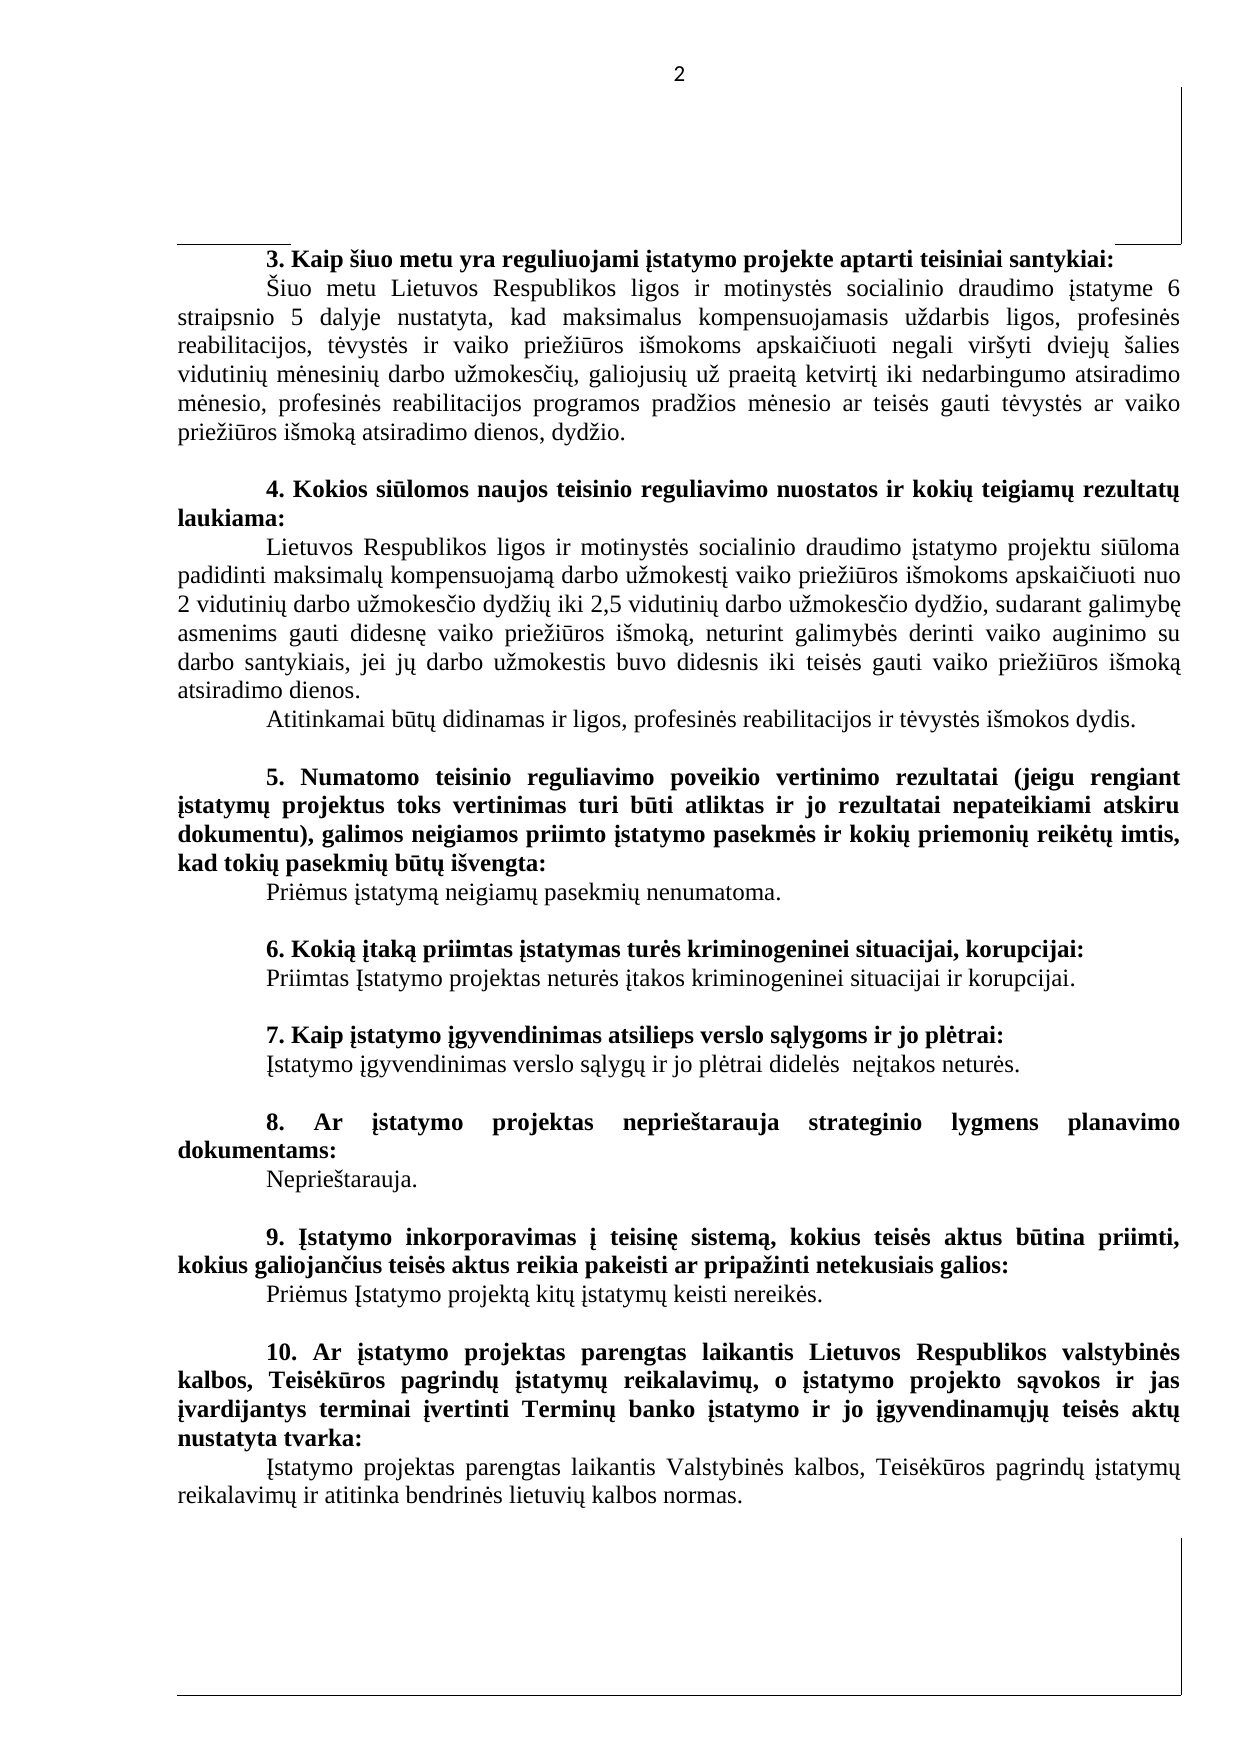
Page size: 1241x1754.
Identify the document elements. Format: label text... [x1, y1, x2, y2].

text Lietuvos Respublikos ligos ir motinystės socialinio draudimo įstatymo projektu siūloma padidinti maksimalų kom­pen­suo­ja­mą dar­bo už­mo­kes­tį vai­ko prie­žiū­ros iš­mo­koms apskaičiuoti nuo 2 vidutinių darbo užmokesčio dydžių iki 2,5 vidutinių darbo užmokesčio dydžio, su­da­rant ga­li­my­bę asmenims gau­ti di­des­nę vai­ko prie­žiū­ros iš­mo­ką, neturint galimybės derinti vaiko auginimo su darbo santykiais, jei jų darbo užmokestis buvo didesnis iki teisės gauti vaiko priežiūros išmoką atsiradimo dienos. [177, 532, 1181, 704]
text Atitinkamai būtų didinamas ir ligos, profesinės reabilitacijos ir tėvystės išmokos dydis. [177, 704, 1181, 733]
text Neprieštarauja. [177, 1164, 1181, 1193]
text Įstatymo projektas parengtas laikantis Valstybinės kalbos, Teisėkūros pagrindų įstatymų reikalavimų ir atitinka bendrinės lietuvių kalbos normas. [177, 1452, 1181, 1509]
text 3. Kaip šiuo metu yra reguliuojami įstatymo projekte aptarti teisiniai santykiai: [177, 244, 1181, 273]
text 10. Ar įstatymo projektas parengtas laikantis Lietuvos Respublikos valstybinės kalbos, Teisėkūros pagrindų įstatymų reikalavimų, o įstatymo projekto sąvokos ir jas įvardijantys terminai įvertinti Terminų banko įstatymo ir jo įgyvendinamųjų teisės aktų nustatyta tvarka: [177, 1337, 1181, 1452]
text 6. Kokią įtaką priimtas įstatymas turės kriminogeninei situacijai, korupcijai: [177, 934, 1181, 963]
text 5. Numatomo teisinio reguliavimo poveikio vertinimo rezultatai (jeigu rengiant įstatymų projektus toks vertinimas turi būti atliktas ir jo rezultatai nepateikiami atskiru dokumentu), galimos neigiamos priimto įstatymo pasekmės ir kokių priemonių reikėtų imtis, kad tokių pasekmių būtų išvengta: [177, 762, 1181, 877]
text 4. Kokios siūlomos naujos teisinio reguliavimo nuostatos ir kokių teigiamų rezultatų laukiama: [177, 474, 1181, 532]
text Priimtas Įstatymo projektas neturės įtakos kriminogeninei situacijai ir korupcijai. [177, 963, 1181, 992]
text Priėmus Įstatymo projektą kitų įstatymų keisti nereikės. [177, 1279, 1181, 1308]
text Įstatymo įgyvendinimas verslo sąlygų ir jo plėtrai didelės neįtakos neturės. [177, 1049, 1181, 1078]
text 7. Kaip įstatymo įgyvendinimas atsilieps verslo sąlygoms ir jo plėtrai: [177, 1021, 1181, 1049]
text Priėmus įstatymą neigiamų pasekmių nenumatoma. [177, 877, 1181, 906]
text 9. Įstatymo inkorporavimas į teisinę sistemą, kokius teisės aktus būtina priimti, kokius galiojančius teisės aktus reikia pakeisti ar pripažinti netekusiais galios: [177, 1222, 1181, 1279]
text Šiuo metu Lietuvos Respublikos ligos ir motinystės socialinio draudimo įstatyme 6 straipsnio 5 dalyje nustatyta, kad maksimalus kompensuojamasis uždarbis ligos, profesinės reabilitacijos, tėvystės ir vaiko priežiūros išmokoms apskaičiuoti negali viršyti dviejų šalies vidutinių mėnesinių darbo užmokesčių, galiojusių už praeitą ketvirtį iki nedarbingumo atsiradimo mėnesio, profesinės reabilitacijos programos pradžios mėnesio ar teisės gauti tėvystės ar vaiko priežiūros išmoką atsiradimo dienos, dydžio. [177, 273, 1181, 446]
text 8. Ar įstatymo projektas neprieštarauja strateginio lygmens planavimo dokumentams: [177, 1107, 1181, 1164]
